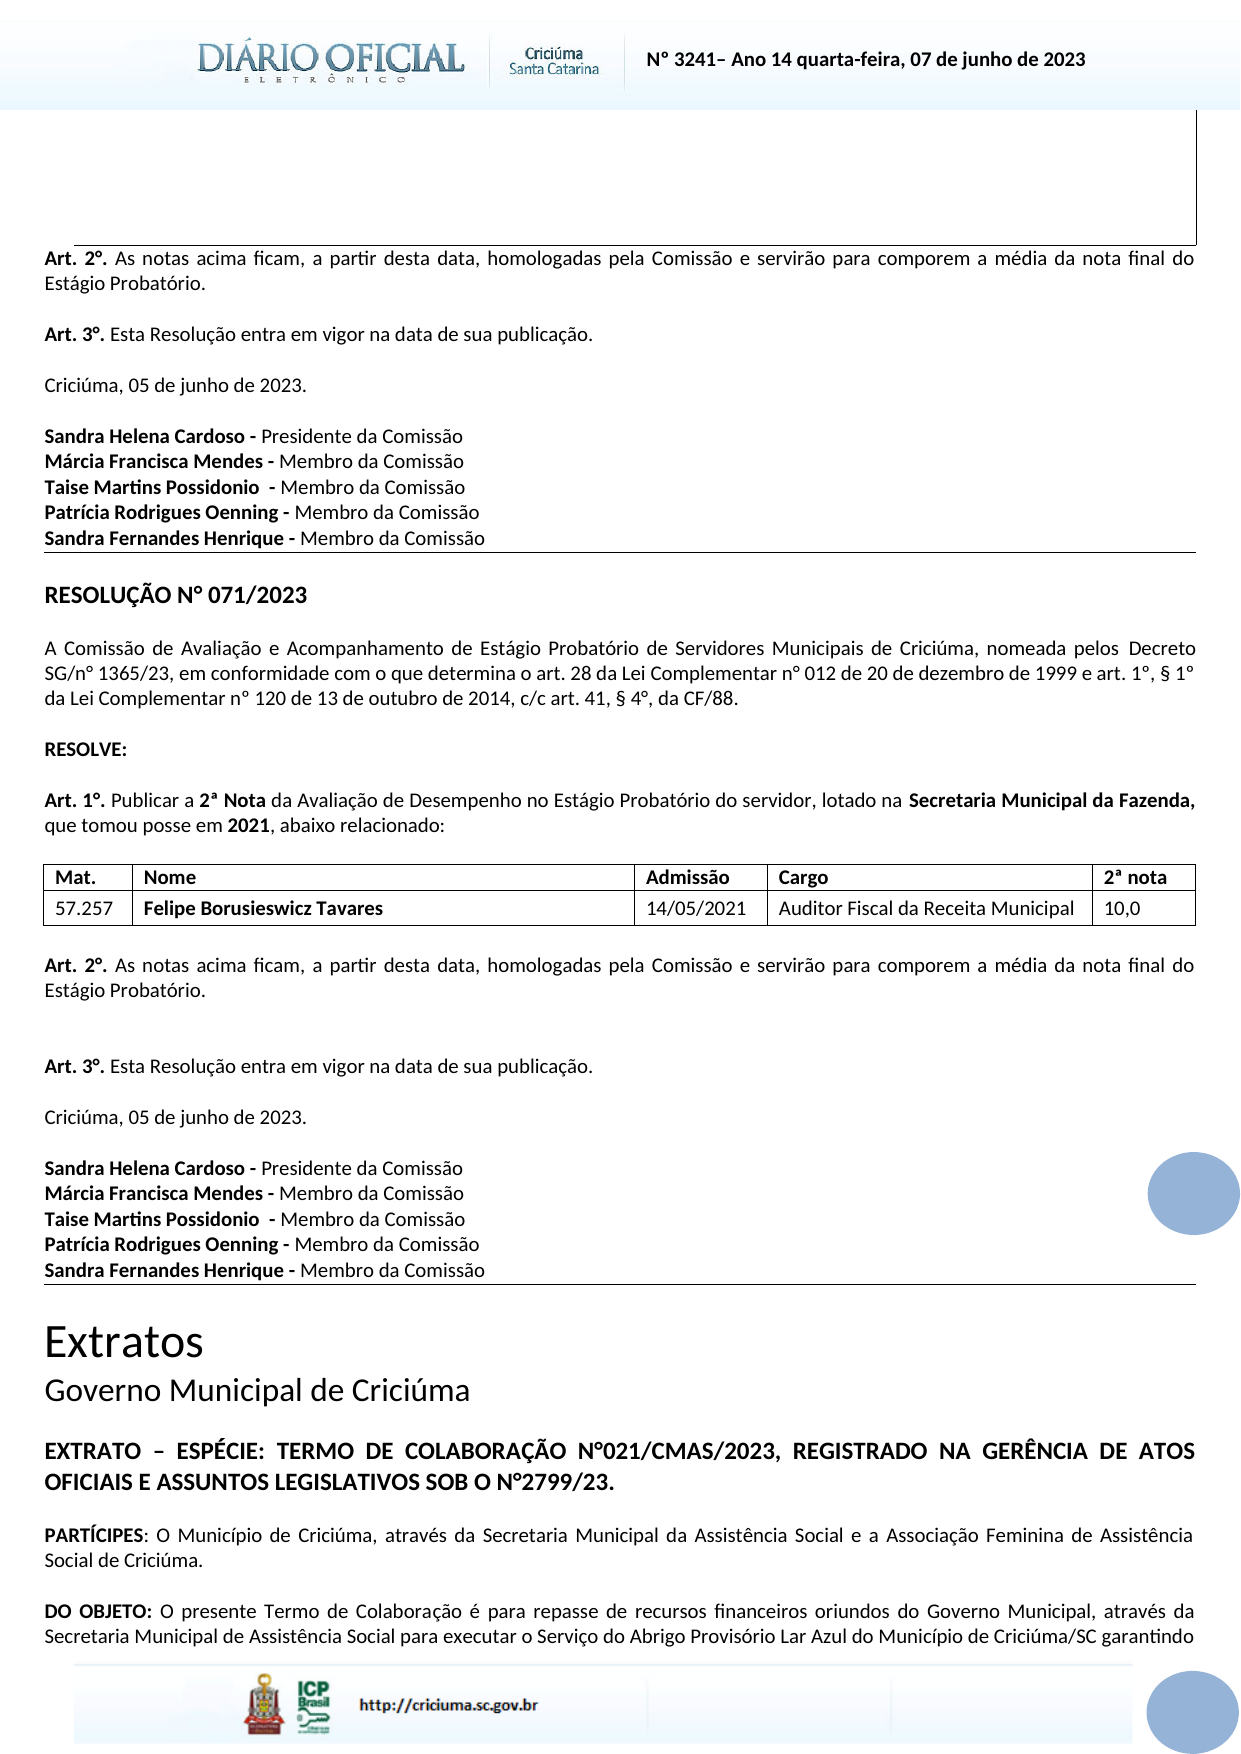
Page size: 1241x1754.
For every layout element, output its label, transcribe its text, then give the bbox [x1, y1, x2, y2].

text Art. 1°. Publicar a 2ª Nota da Avaliação de Desempenho no Estágio Probatório do servidor, lotado na Secretaria Municipal da Fazenda, que tomou posse em 2021, abaixo relacionado: [44, 787, 1196, 838]
text Sandra Helena Cardoso - Presidente da Comissão [44, 423, 1196, 448]
text Art. 3°. Esta Resolução entra em vigor na data de sua publicação. [44, 1053, 1196, 1079]
text Art. 3°. Esta Resolução entra em vigor na data de sua publicação. [44, 321, 1196, 347]
text RESOLUÇÃO N° 071/2023 [44, 579, 1196, 609]
text PARTÍCIPES: O Município de Criciúma, através da Secretaria Municipal da Assistência Social e a Associação Feminina de Assistência Social de Criciúma. [44, 1522, 1196, 1573]
text DO OBJETO: O presente Termo de Colaboração é para repasse de recursos financeiros oriundos do Governo Municipal, através da Secretaria Municipal de Assistência Social para executar o Serviço do Abrigo Provisório Lar Azul do Município de Criciúma/SC garantindo [44, 1598, 1196, 1649]
text Sandra Helena Cardoso - Presidente da Comissão [44, 1155, 1174, 1181]
text A Comissão de Avaliação e Acompanhamento de Estágio Probatório de Servidores Municipais de Criciúma, nomeada pelos Decreto SG/n° 1365/23, em conformidade com o que determina o art. 28 da Lei Complementar n° 012 de 20 de dezembro de 1999 e art. 1º, § 1º da Lei Complementar nº 120 de 13 de outubro de 2014, c/c art. 41, § 4°, da CF/88. [44, 635, 1196, 711]
text Márcia Francisca Mendes - Membro da Comissão [44, 448, 1196, 474]
text Sandra Fernandes Henrique - Membro da Comissão [44, 525, 1196, 552]
text Patrícia Rodrigues Oenning - Membro da Comissão [44, 1231, 1196, 1257]
text RESOLVE: [44, 736, 1196, 762]
table_header Cargo [768, 865, 1092, 890]
table_cell Auditor Fiscal da Receita Municipal [768, 891, 1092, 925]
table_header 2ª nota [1093, 865, 1195, 890]
text Art. 2°. As notas acima ficam, a partir desta data, homologadas pela Comissão e servirão para comporem a média da nota final do Estágio Probatório. [44, 245, 1196, 296]
table_cell Felipe Borusieswicz Tavares [133, 891, 634, 925]
text Criciúma, 05 de junho de 2023. [44, 372, 1196, 398]
table_cell 10,0 [1093, 891, 1195, 925]
text Extratos [44, 1311, 1196, 1369]
table_cell 57.257 [44, 891, 132, 925]
text Sandra Fernandes Henrique - Membro da Comissão [44, 1257, 1196, 1284]
table_header Nome [133, 865, 634, 890]
text Patrícia Rodrigues Oenning - Membro da Comissão [44, 499, 1196, 525]
text EXTRATO – ESPÉCIE: TERMO DE COLABORAÇÃO N°021/CMAS/2023, REGISTRADO NA GERÊNCIA DE ATOS OFICIAIS E ASSUNTOS LEGISLATIVOS SOB O N°2799/23. [44, 1435, 1196, 1496]
text Art. 2°. As notas acima ficam, a partir desta data, homologadas pela Comissão e servirão para comporem a média da nota final do Estágio Probatório. [44, 952, 1196, 1003]
table_header Mat. [44, 865, 132, 890]
text Governo Municipal de Criciúma [44, 1369, 1196, 1410]
text Taise Martins Possidonio - Membro da Comissão [44, 1206, 1171, 1231]
table_header Admissão [635, 865, 767, 890]
text Criciúma, 05 de junho de 2023. [44, 1104, 1196, 1130]
table_cell 14/05/2021 [635, 891, 767, 925]
text Márcia Francisca Mendes - Membro da Comissão [44, 1181, 1149, 1206]
text Taise Martins Possidonio - Membro da Comissão [44, 474, 1196, 499]
